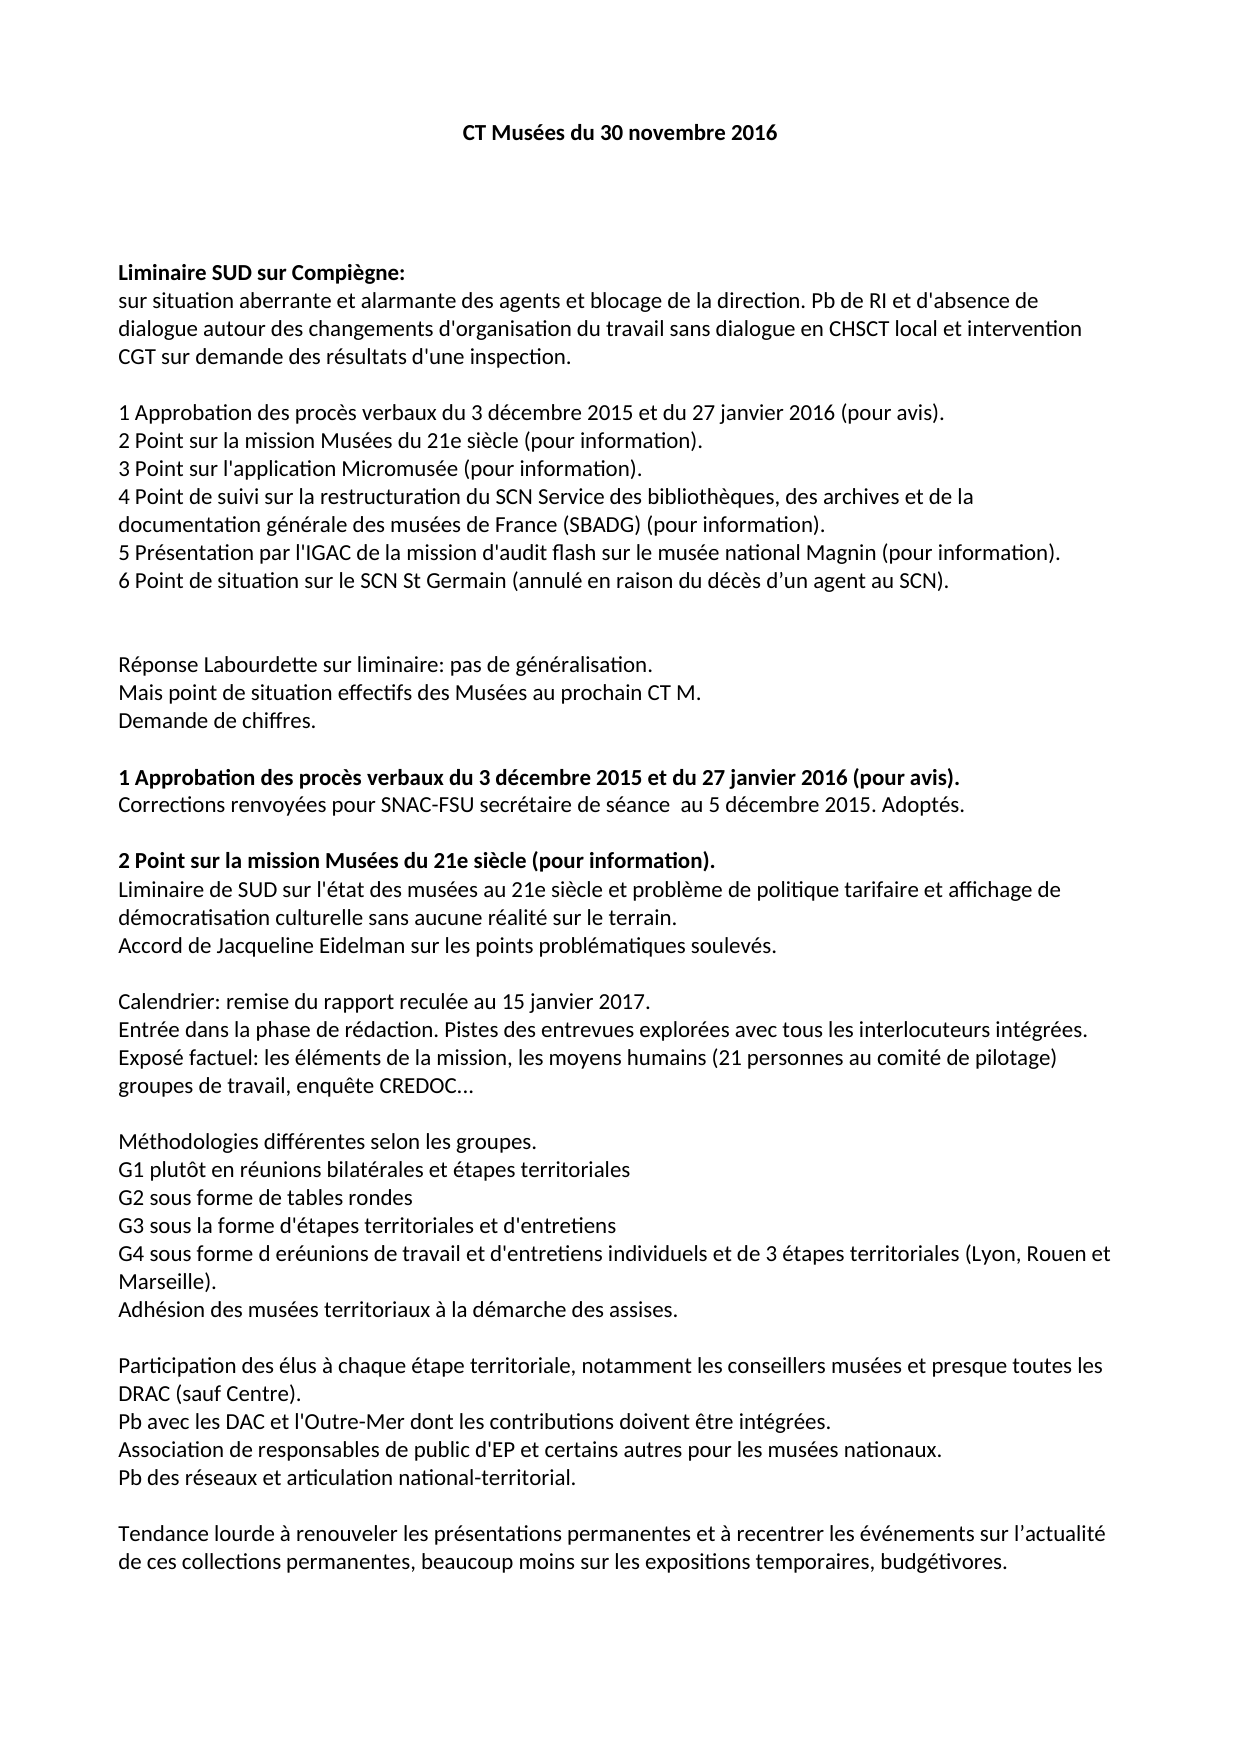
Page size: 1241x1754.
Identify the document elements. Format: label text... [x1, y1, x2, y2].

text Mais point de situation effectifs des Musées au prochain CT M. [118, 678, 1122, 707]
text sur situation aberrante et alarmante des agents et blocage de la direction. Pb de RI et d'absence de dialogue autour des changements d'organisation du travail sans dialogue en CHSCT local et intervention CGT sur demande des résultats d'une inspection. [118, 286, 1122, 370]
text G3 sous la forme d'étapes territoriales et d'entretiens [118, 1211, 1122, 1239]
text Tendance lourde à renouveler les présentations permanentes et à recentrer les événements sur l’actualité de ces collections permanentes, beaucoup moins sur les expositions temporaires, budgétivores. [118, 1519, 1122, 1575]
text Accord de Jacqueline Eidelman sur les points problématiques soulevés. [118, 931, 1122, 959]
text 2 Point sur la mission Musées du 21e siècle (pour information). [118, 426, 1122, 454]
text 3 Point sur l'application Micromusée (pour information). [118, 454, 1122, 482]
text G2 sous forme de tables rondes [118, 1183, 1122, 1211]
text Demande de chiffres. [118, 707, 1122, 734]
text Liminaire de SUD sur l'état des musées au 21e siècle et problème de politique tarifaire et affichage de démocratisation culturelle sans aucune réalité sur le terrain. [118, 875, 1122, 931]
text CT Musées du 30 novembre 2016 [118, 118, 1122, 146]
text 2 Point sur la mission Musées du 21e siècle (pour information). [118, 847, 1122, 875]
text Pb avec les DAC et l'Outre-Mer dont les contributions doivent être intégrées. [118, 1407, 1122, 1435]
text G4 sous forme d eréunions de travail et d'entretiens individuels et de 3 étapes territoriales (Lyon, Rouen et Marseille). [118, 1239, 1122, 1295]
text Exposé factuel: les éléments de la mission, les moyens humains (21 personnes au comité de pilotage) groupes de travail, enquête CREDOC... [118, 1043, 1122, 1099]
text 1 Approbation des procès verbaux du 3 décembre 2015 et du 27 janvier 2016 (pour avis). [118, 763, 1122, 791]
text Adhésion des musées territoriaux à la démarche des assises. [118, 1295, 1122, 1323]
text Méthodologies différentes selon les groupes. [118, 1127, 1122, 1155]
text 6 Point de situation sur le SCN St Germain (annulé en raison du décès d’un agent au SCN). [118, 566, 1122, 594]
text 4 Point de suivi sur la restructuration du SCN Service des bibliothèques, des archives et de la documentation générale des musées de France (SBADG) (pour information). [118, 482, 1122, 538]
text Pb des réseaux et articulation national-territorial. [118, 1463, 1122, 1491]
text Liminaire SUD sur Compiègne: [118, 258, 1122, 286]
text 5 Présentation par l'IGAC de la mission d'audit flash sur le musée national Magnin (pour information). [118, 538, 1122, 566]
text Association de responsables de public d'EP et certains autres pour les musées nationaux. [118, 1435, 1122, 1463]
text Réponse Labourdette sur liminaire: pas de généralisation. [118, 651, 1122, 678]
text Calendrier: remise du rapport reculée au 15 janvier 2017. [118, 987, 1122, 1015]
text G1 plutôt en réunions bilatérales et étapes territoriales [118, 1155, 1122, 1183]
text 1 Approbation des procès verbaux du 3 décembre 2015 et du 27 janvier 2016 (pour avis). [118, 398, 1122, 426]
text Corrections renvoyées pour SNAC-FSU secrétaire de séance au 5 décembre 2015. Adoptés. [118, 791, 1122, 819]
text Entrée dans la phase de rédaction. Pistes des entrevues explorées avec tous les interlocuteurs intégrées. [118, 1015, 1122, 1043]
text Participation des élus à chaque étape territoriale, notamment les conseillers musées et presque toutes les DRAC (sauf Centre). [118, 1351, 1122, 1407]
